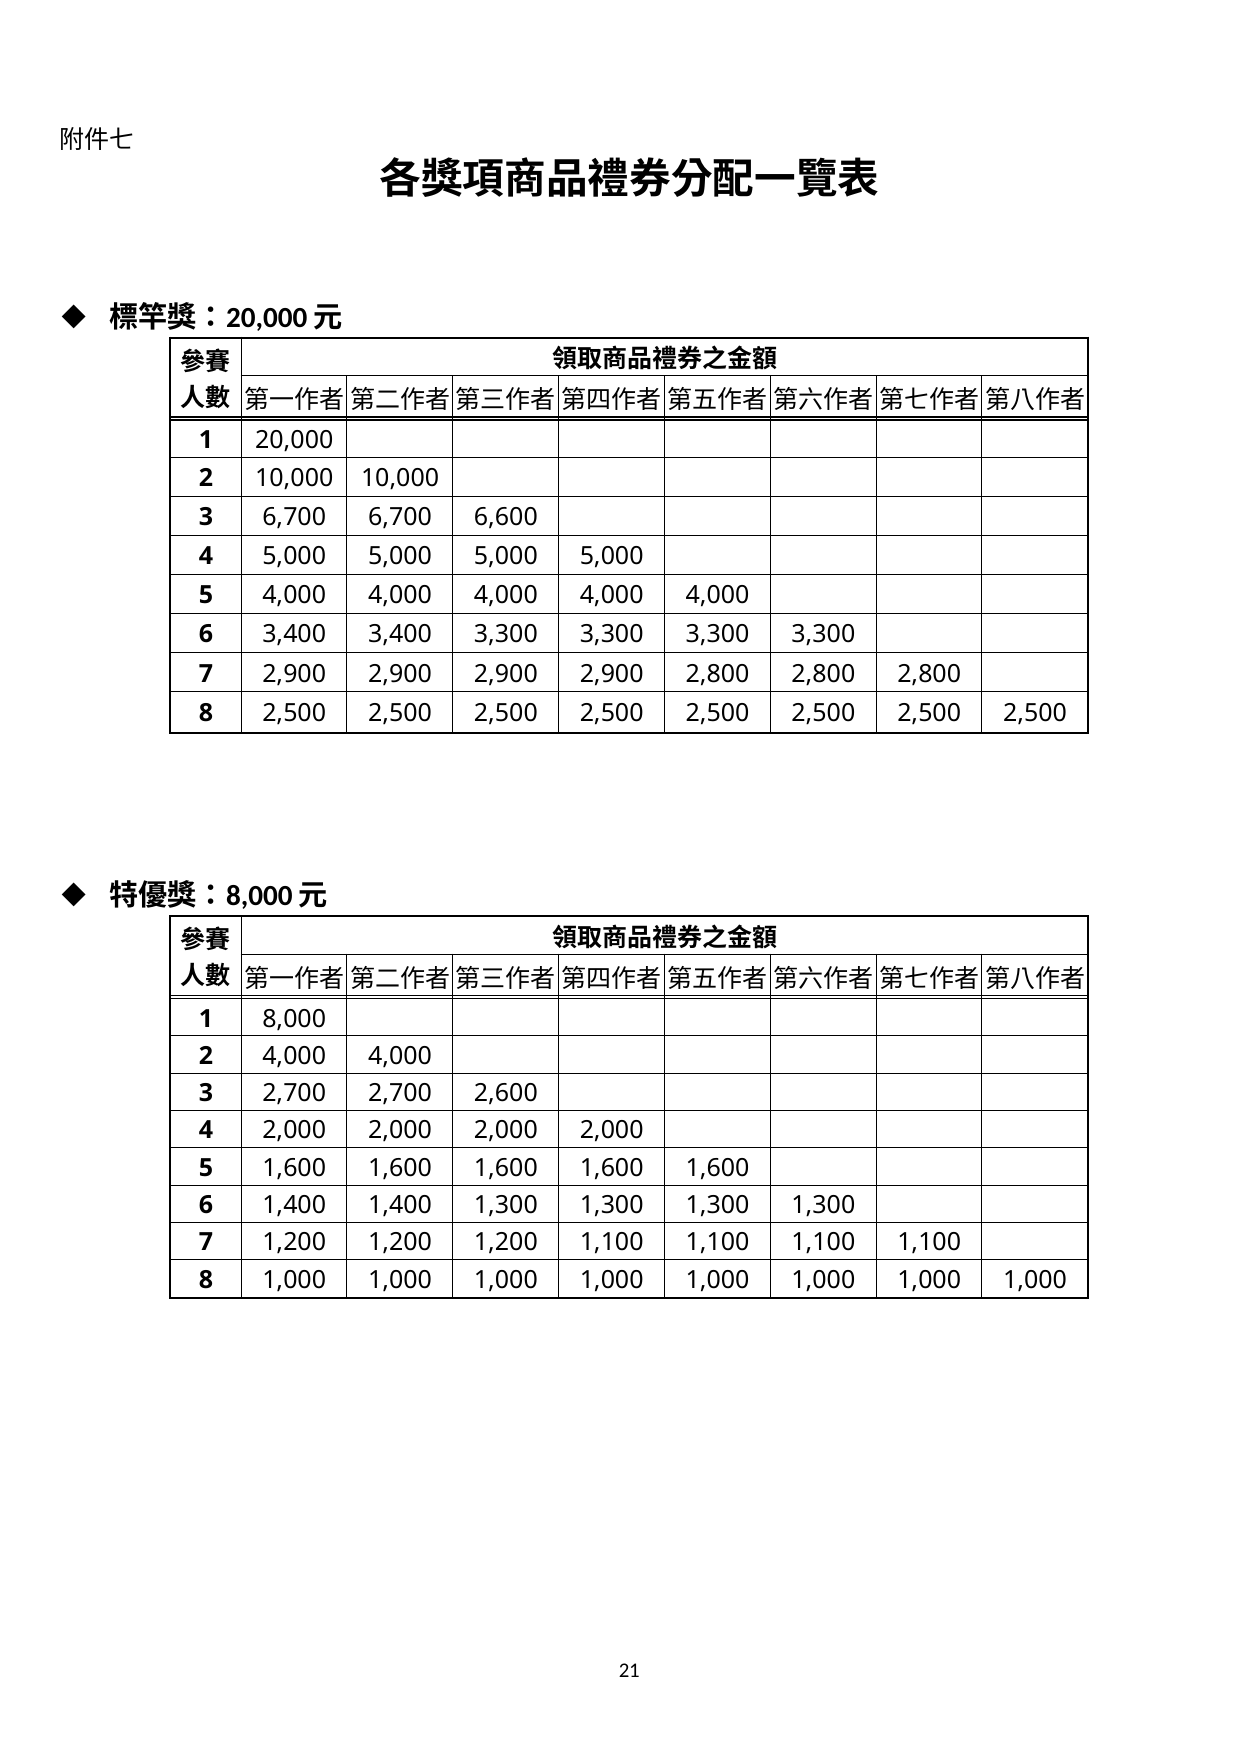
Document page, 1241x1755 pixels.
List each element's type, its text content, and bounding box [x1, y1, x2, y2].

table_cell [877, 421, 981, 457]
table_cell 1,000 [665, 1260, 770, 1297]
table_cell 第六作者 [771, 376, 876, 416]
table_cell [559, 999, 664, 1035]
table_cell 7 [171, 653, 241, 691]
table_cell [771, 575, 876, 613]
table_cell 2,500 [665, 692, 770, 732]
table_cell [877, 1111, 981, 1147]
table_cell [877, 575, 981, 613]
table_cell 5,000 [242, 536, 346, 574]
table_cell 2,000 [453, 1111, 558, 1147]
list 標竿獎：20,000元 [59, 289, 1199, 337]
table_cell 1,100 [771, 1223, 876, 1259]
table_cell 2,500 [559, 692, 664, 732]
table_cell [559, 497, 664, 535]
table_cell [665, 1036, 770, 1073]
table_cell [771, 421, 876, 457]
table_cell [665, 458, 770, 496]
table_cell [771, 1036, 876, 1073]
table_cell 4,000 [559, 575, 664, 613]
table_cell 2,600 [453, 1074, 558, 1110]
table_cell 2,500 [242, 692, 346, 732]
table_cell 2 [171, 1036, 241, 1073]
table_cell 1,600 [665, 1148, 770, 1184]
table_cell 2,900 [347, 653, 452, 691]
table_cell 8 [171, 692, 241, 732]
table_cell 4,000 [242, 575, 346, 613]
table_cell [982, 421, 1087, 457]
table_cell 1,000 [242, 1260, 346, 1297]
table_cell 1,000 [559, 1260, 664, 1297]
table_cell 2,500 [982, 692, 1087, 732]
table_cell [877, 536, 981, 574]
table_cell 2,700 [347, 1074, 452, 1110]
table_cell 20,000 [242, 421, 346, 457]
table_cell 1 [171, 999, 241, 1035]
table_cell 3,400 [242, 614, 346, 652]
table_cell 第八作者 [982, 955, 1087, 994]
table_cell 3 [171, 497, 241, 535]
table_cell [982, 536, 1087, 574]
table_cell 4,000 [665, 575, 770, 613]
table_cell 1,200 [242, 1223, 346, 1259]
table_cell 1,100 [665, 1223, 770, 1259]
table_cell 1,000 [771, 1260, 876, 1297]
table_cell 1,600 [453, 1148, 558, 1184]
table_cell 第七作者 [877, 376, 981, 416]
table_cell 第六作者 [771, 955, 876, 994]
table_cell 10,000 [347, 458, 452, 496]
table_header 領取商品禮券之金額 [242, 339, 1087, 375]
table_cell 1,300 [559, 1186, 664, 1222]
table_cell 2,500 [771, 692, 876, 732]
table_cell 第四作者 [559, 955, 664, 994]
table_cell 1,200 [453, 1223, 558, 1259]
table_cell 2,900 [453, 653, 558, 691]
table_cell [559, 458, 664, 496]
table_cell 1,400 [242, 1186, 346, 1222]
table_cell [771, 1148, 876, 1184]
text 各獎項商品禮券分配一覽表 [59, 155, 1199, 203]
table_cell 1,000 [982, 1260, 1087, 1297]
table_cell 4,000 [347, 575, 452, 613]
table_cell 第二作者 [347, 376, 452, 416]
table_cell 2,900 [242, 653, 346, 691]
table_cell 6,700 [242, 497, 346, 535]
table_cell 2,800 [665, 653, 770, 691]
table_cell [665, 1074, 770, 1110]
table_cell 6,600 [453, 497, 558, 535]
table_cell [982, 1186, 1087, 1222]
table_cell 2,500 [347, 692, 452, 732]
table_cell 4,000 [347, 1036, 452, 1073]
table_cell 2,500 [453, 692, 558, 732]
table_cell 4,000 [242, 1036, 346, 1073]
table_cell 8 [171, 1260, 241, 1297]
table_cell [665, 999, 770, 1035]
table_cell 2,700 [242, 1074, 346, 1110]
table_cell 5 [171, 575, 241, 613]
table_cell [982, 1223, 1087, 1259]
table_cell [347, 421, 452, 457]
table_cell 1,000 [453, 1260, 558, 1297]
table_cell 1,300 [771, 1186, 876, 1222]
table_cell [982, 1148, 1087, 1184]
table_cell [771, 999, 876, 1035]
table_cell 2,800 [771, 653, 876, 691]
table_cell [665, 1111, 770, 1147]
table_cell 6,700 [347, 497, 452, 535]
table_cell 第八作者 [982, 376, 1087, 416]
table_cell [982, 497, 1087, 535]
table_cell 3,300 [559, 614, 664, 652]
table_cell 2,000 [559, 1111, 664, 1147]
table_cell [453, 1036, 558, 1073]
table_cell [982, 614, 1087, 652]
table_cell 5,000 [347, 536, 452, 574]
table_cell 2,000 [242, 1111, 346, 1147]
table_cell 5,000 [453, 536, 558, 574]
table_cell 第一作者 [242, 955, 346, 994]
table_cell 第四作者 [559, 376, 664, 416]
table_cell 1,600 [242, 1148, 346, 1184]
table_cell [771, 1074, 876, 1110]
table_cell 2,900 [559, 653, 664, 691]
table_cell 1,000 [877, 1260, 981, 1297]
table_cell 1 [171, 421, 241, 457]
table_cell 4,000 [453, 575, 558, 613]
table_cell 1,200 [347, 1223, 452, 1259]
table_cell [877, 1036, 981, 1073]
table_cell [347, 999, 452, 1035]
table_cell [877, 1148, 981, 1184]
table_cell 7 [171, 1223, 241, 1259]
table_header 參賽 人數 [171, 339, 241, 416]
list 特優獎：8,000元 [59, 867, 1199, 915]
table_cell [559, 421, 664, 457]
table_cell [982, 575, 1087, 613]
table_cell 3,400 [347, 614, 452, 652]
table_cell [771, 458, 876, 496]
table_cell [877, 458, 981, 496]
table_cell [559, 1074, 664, 1110]
table_cell [877, 999, 981, 1035]
table_cell [982, 1111, 1087, 1147]
table_cell 2 [171, 458, 241, 496]
table_cell 3 [171, 1074, 241, 1110]
table_cell [877, 1186, 981, 1222]
table_cell [453, 999, 558, 1035]
table_cell 6 [171, 1186, 241, 1222]
table_cell 3,300 [453, 614, 558, 652]
table_cell [982, 1074, 1087, 1110]
table_cell 1,600 [347, 1148, 452, 1184]
table_cell [982, 653, 1087, 691]
table_cell 第三作者 [453, 376, 558, 416]
table_cell 1,100 [877, 1223, 981, 1259]
table_cell 1,600 [559, 1148, 664, 1184]
table_cell [982, 1036, 1087, 1073]
table_cell 1,300 [665, 1186, 770, 1222]
table_cell 10,000 [242, 458, 346, 496]
table_cell [771, 497, 876, 535]
table_cell 1,000 [347, 1260, 452, 1297]
text 附件七 [59, 119, 1199, 155]
table_cell 1,400 [347, 1186, 452, 1222]
table_cell 3,300 [665, 614, 770, 652]
table_cell 2,800 [877, 653, 981, 691]
table_cell 第二作者 [347, 955, 452, 994]
table_cell [453, 421, 558, 457]
table_cell 2,500 [877, 692, 981, 732]
table_cell 第七作者 [877, 955, 981, 994]
table_cell [665, 536, 770, 574]
table_cell [982, 458, 1087, 496]
table_cell [771, 1111, 876, 1147]
table_cell 第五作者 [665, 376, 770, 416]
table_cell 5,000 [559, 536, 664, 574]
table_header 領取商品禮券之金額 [242, 917, 1087, 953]
table_cell 3,300 [771, 614, 876, 652]
table_cell [771, 536, 876, 574]
table_cell 第五作者 [665, 955, 770, 994]
table_cell [453, 458, 558, 496]
table_cell 8,000 [242, 999, 346, 1035]
table_cell [665, 497, 770, 535]
table_cell [559, 1036, 664, 1073]
table_cell 第一作者 [242, 376, 346, 416]
table_cell 4 [171, 536, 241, 574]
table_cell [665, 421, 770, 457]
table_cell 1,100 [559, 1223, 664, 1259]
table_cell 1,300 [453, 1186, 558, 1222]
table_header 參賽 人數 [171, 917, 241, 994]
table_cell [877, 614, 981, 652]
table_cell [877, 497, 981, 535]
table_cell 第三作者 [453, 955, 558, 994]
table_cell [982, 999, 1087, 1035]
table_cell 4 [171, 1111, 241, 1147]
table_cell 5 [171, 1148, 241, 1184]
table_cell 6 [171, 614, 241, 652]
table_cell [877, 1074, 981, 1110]
table_cell 2,000 [347, 1111, 452, 1147]
